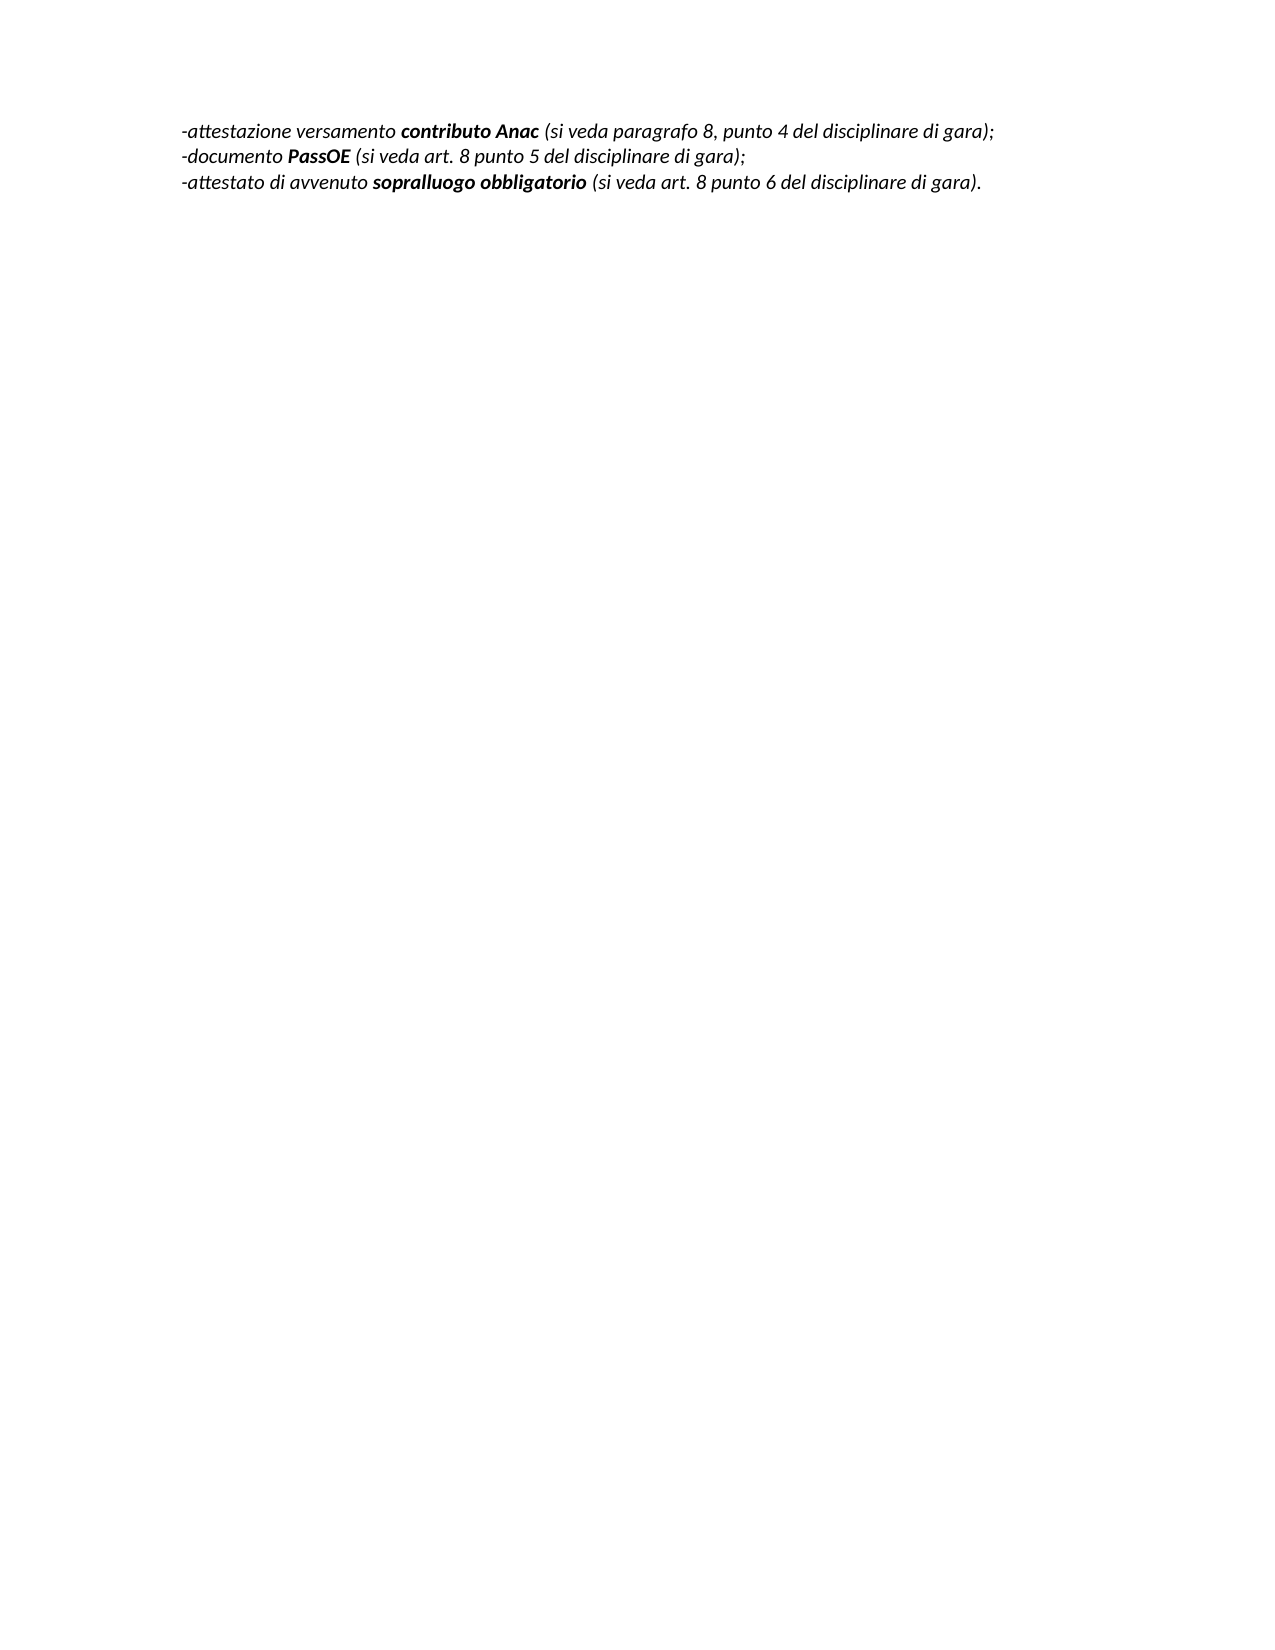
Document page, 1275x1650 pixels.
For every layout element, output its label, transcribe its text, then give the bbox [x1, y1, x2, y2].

text -attestazione versamento contributo Anac (si veda paragrafo 8, punto 4 del disciplinare di gara); [181, 118, 1132, 143]
text -documento PassOE (si veda art. 8 punto 5 del disciplinare di gara); [181, 143, 1132, 169]
text -attestato di avvenuto sopralluogo obbligatorio (si veda art. 8 punto 6 del disciplinare di gara). [181, 169, 1132, 194]
